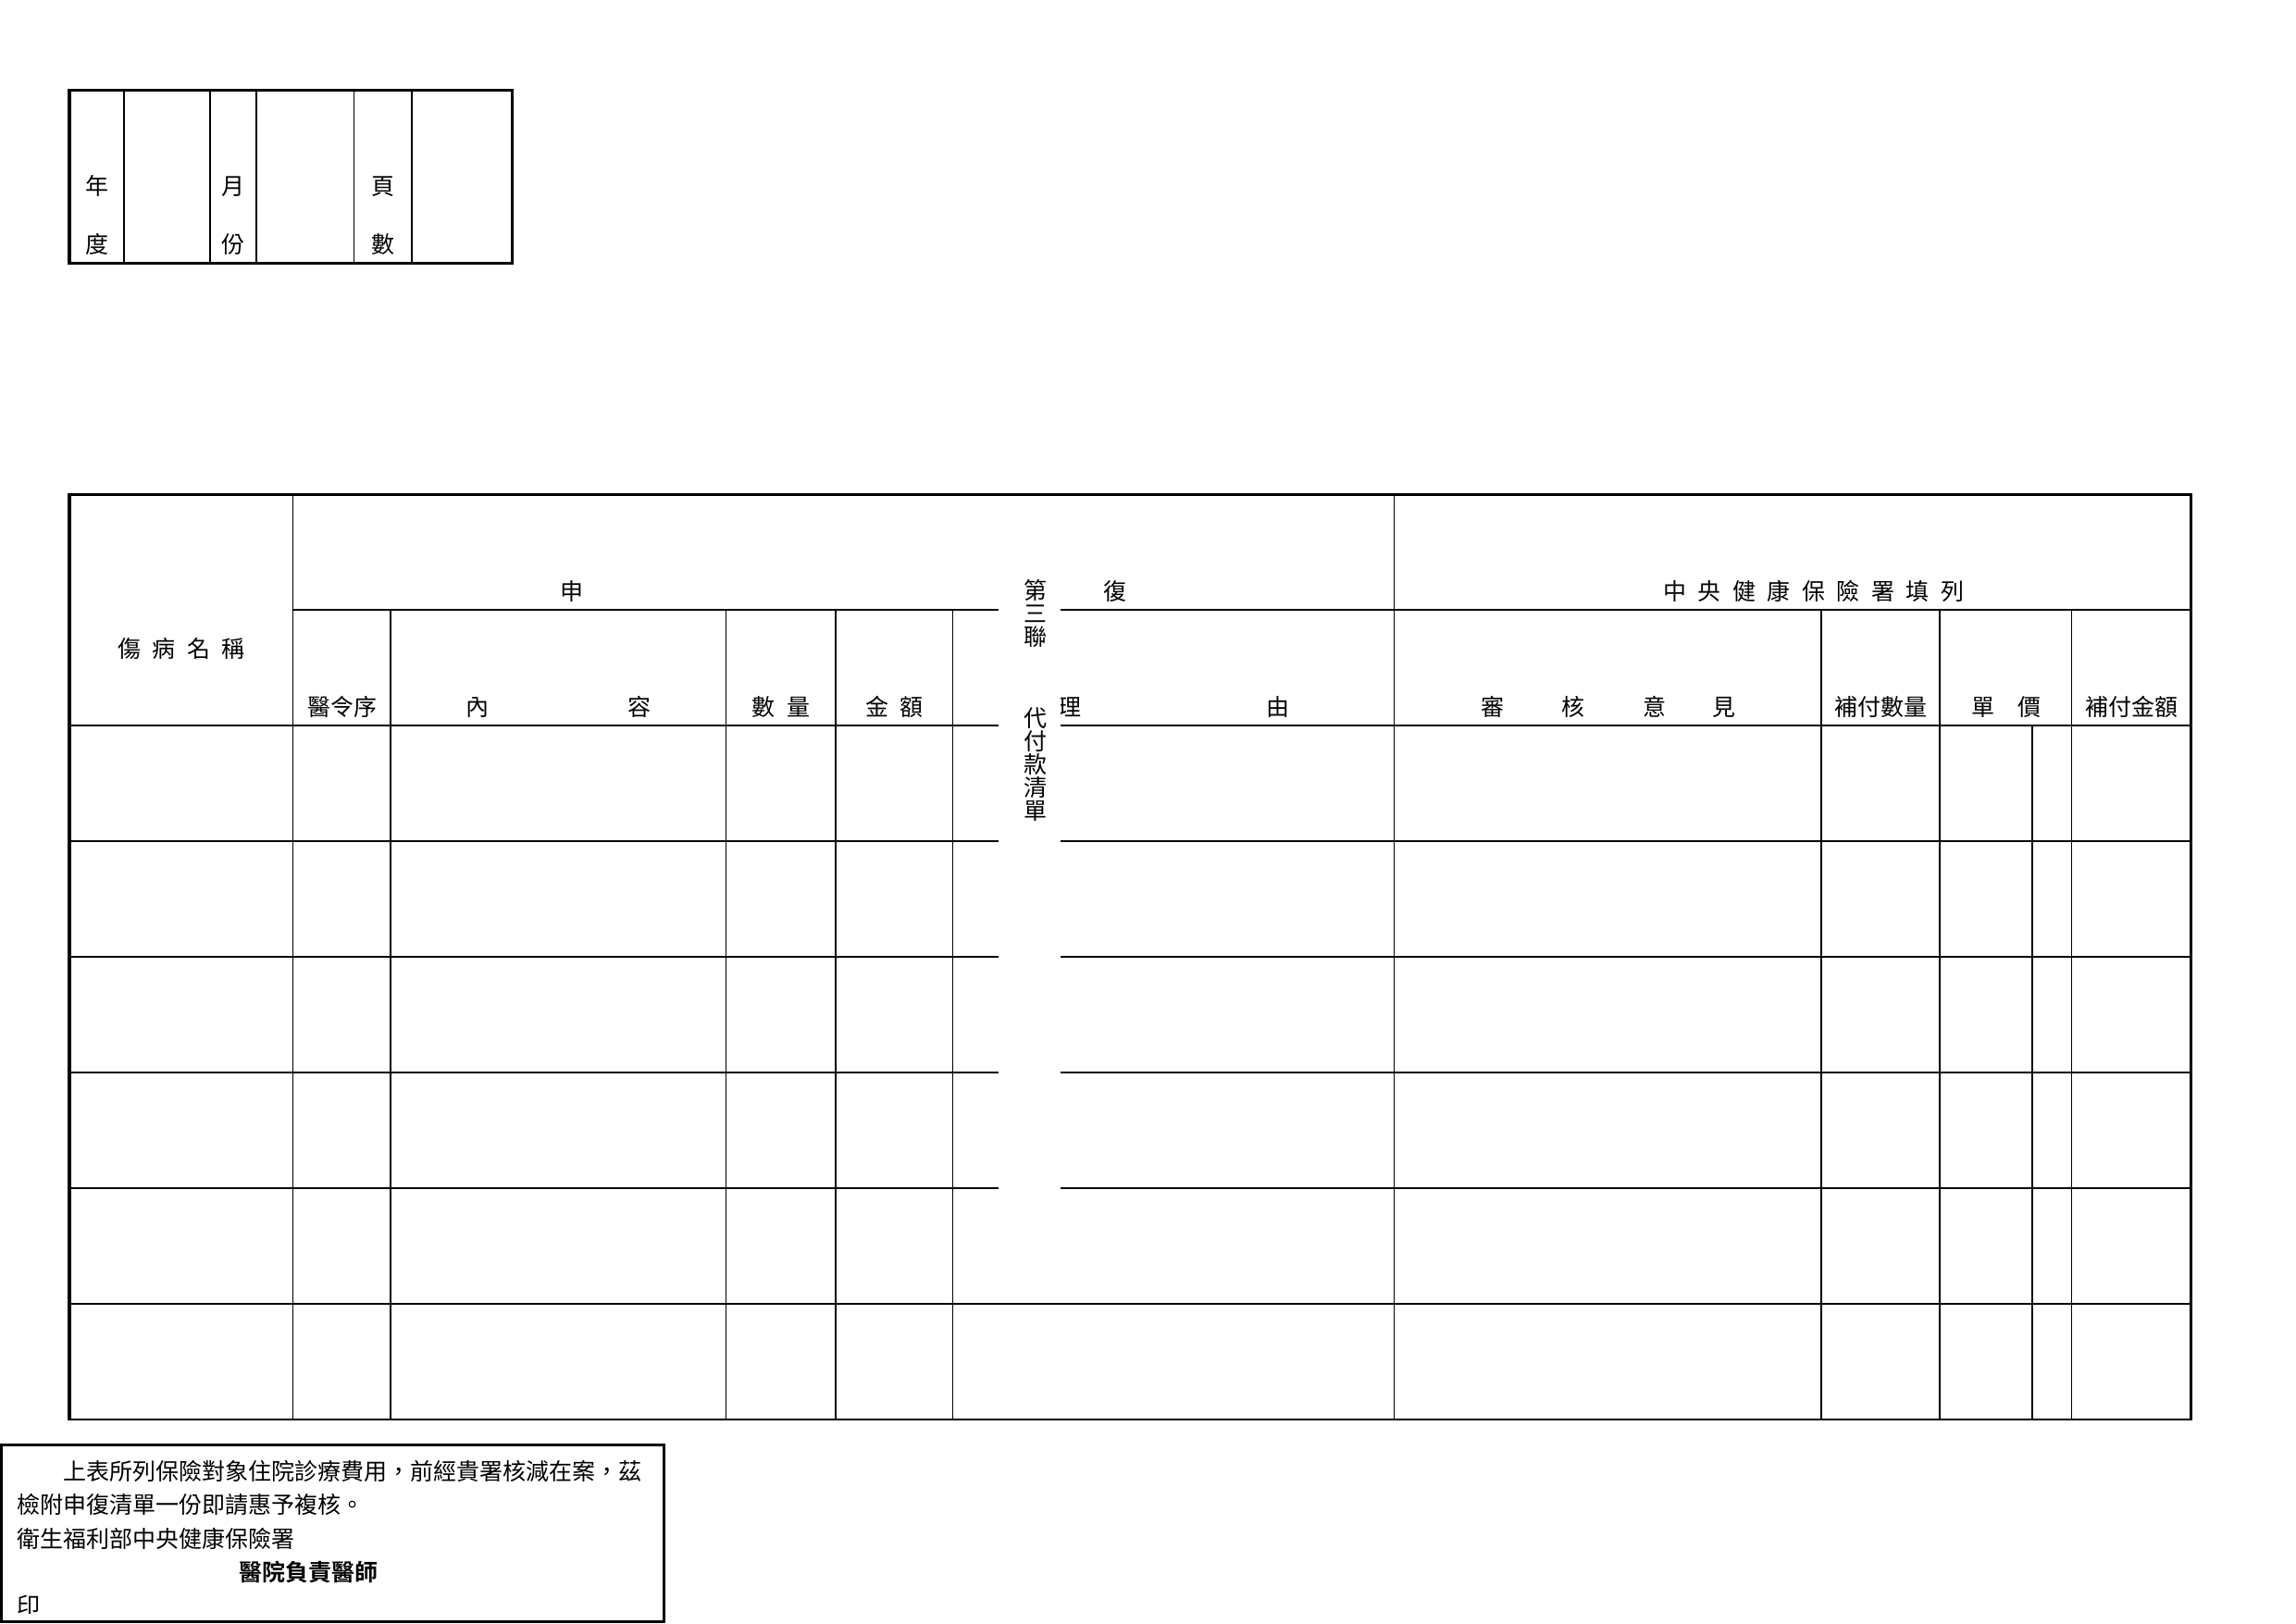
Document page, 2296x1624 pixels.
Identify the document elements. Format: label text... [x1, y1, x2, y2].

table_cell [71, 1073, 292, 1187]
table_cell [1395, 842, 1820, 956]
table_cell [1061, 842, 1394, 956]
table_cell [391, 1305, 726, 1419]
table_cell [1061, 1073, 1394, 1187]
table_cell 金 額 [837, 611, 952, 725]
text 第三聯 代付款清單 [1019, 578, 1052, 1261]
table_cell [1395, 958, 1820, 1072]
table_cell [71, 726, 292, 840]
table_header 中 央 健 康 保 險 署 填 列 [1395, 496, 2190, 609]
table_cell [293, 842, 390, 956]
table_cell [391, 726, 726, 840]
table_cell [1941, 1189, 2031, 1303]
table_cell [1941, 1305, 2031, 1419]
table_cell [837, 1189, 952, 1303]
table_cell [953, 842, 999, 956]
table_header 申 復 [293, 496, 1394, 609]
table_cell [1941, 958, 2031, 1072]
table_cell [1822, 1305, 1939, 1419]
table_cell [1822, 842, 1939, 956]
table_cell 數 量 [726, 611, 835, 725]
text 醫院負責醫師 印 [17, 1554, 649, 1613]
table_cell [293, 1305, 390, 1419]
table_cell [2033, 958, 2071, 1072]
table_cell [1395, 1073, 1820, 1187]
table_cell [293, 1073, 390, 1187]
table_cell [1061, 958, 1394, 1072]
table_cell [293, 726, 390, 840]
table_header 頁 數 [354, 92, 411, 262]
table_cell [1395, 726, 1820, 840]
table_cell [953, 611, 999, 725]
table_cell [837, 1073, 952, 1187]
table_cell [71, 1189, 292, 1303]
table_cell [2033, 842, 2071, 956]
table_cell [1941, 726, 2031, 840]
table_cell [2033, 726, 2071, 840]
table_cell [71, 1305, 292, 1419]
table_cell [2072, 726, 2190, 840]
table_cell [2033, 1189, 2071, 1303]
table_cell 內 容 [391, 611, 726, 725]
table_cell [953, 1189, 1394, 1303]
table_cell [1822, 726, 1939, 840]
text 衛生福利部中央健康保險署 [17, 1520, 649, 1554]
table_header 年 度 [71, 92, 123, 262]
table_cell [953, 1073, 999, 1187]
table_header 月 份 [211, 92, 255, 262]
table_cell [726, 1073, 835, 1187]
table_cell [391, 842, 726, 956]
table_header [125, 92, 209, 262]
table_cell [1395, 1305, 1820, 1419]
table_cell 補付數量 [1822, 611, 1939, 725]
table_cell [71, 958, 292, 1072]
table_cell 理 由 [1061, 611, 1394, 725]
table_cell [1395, 1189, 1820, 1303]
table_cell [71, 842, 292, 956]
table_cell [391, 1073, 726, 1187]
table_cell [953, 958, 999, 1072]
table_cell [726, 842, 835, 956]
table_cell [953, 1305, 1394, 1419]
table_cell [837, 1305, 952, 1419]
table_cell 審 核 意 見 [1395, 611, 1820, 725]
table_header [257, 92, 354, 262]
table_cell [2072, 1073, 2190, 1187]
table_cell 單 價 [1941, 611, 2071, 725]
table_cell [1822, 958, 1939, 1072]
table_cell [1941, 842, 2031, 956]
table_cell [726, 1189, 835, 1303]
table_header [413, 92, 511, 262]
table_cell 醫令序 [293, 611, 390, 725]
table_cell [726, 726, 835, 840]
table_cell [726, 958, 835, 1072]
table_cell 補付金額 [2072, 611, 2190, 725]
table_cell [837, 842, 952, 956]
table_cell [391, 958, 726, 1072]
table_cell [1061, 726, 1394, 840]
table_cell [2072, 1305, 2190, 1419]
table_cell [2033, 1305, 2071, 1419]
table_cell [391, 1189, 726, 1303]
table_cell [2072, 1189, 2190, 1303]
table_header 傷 病 名 稱 [71, 496, 292, 725]
table_cell [726, 1305, 835, 1419]
table_cell [2072, 958, 2190, 1072]
table_cell [1941, 1073, 2031, 1187]
table_cell [837, 726, 952, 840]
table_cell [837, 958, 952, 1072]
text 上表所列保險對象住院診療費用，前經貴署核減在案，茲檢附申復清單一份即請惠予複核。 [17, 1454, 649, 1520]
table_cell [293, 958, 390, 1072]
table_cell [1822, 1189, 1939, 1303]
table_cell [2072, 842, 2190, 956]
table_cell [2033, 1073, 2071, 1187]
table_cell [293, 1189, 390, 1303]
table_cell [953, 726, 999, 840]
table_cell [1822, 1073, 1939, 1187]
